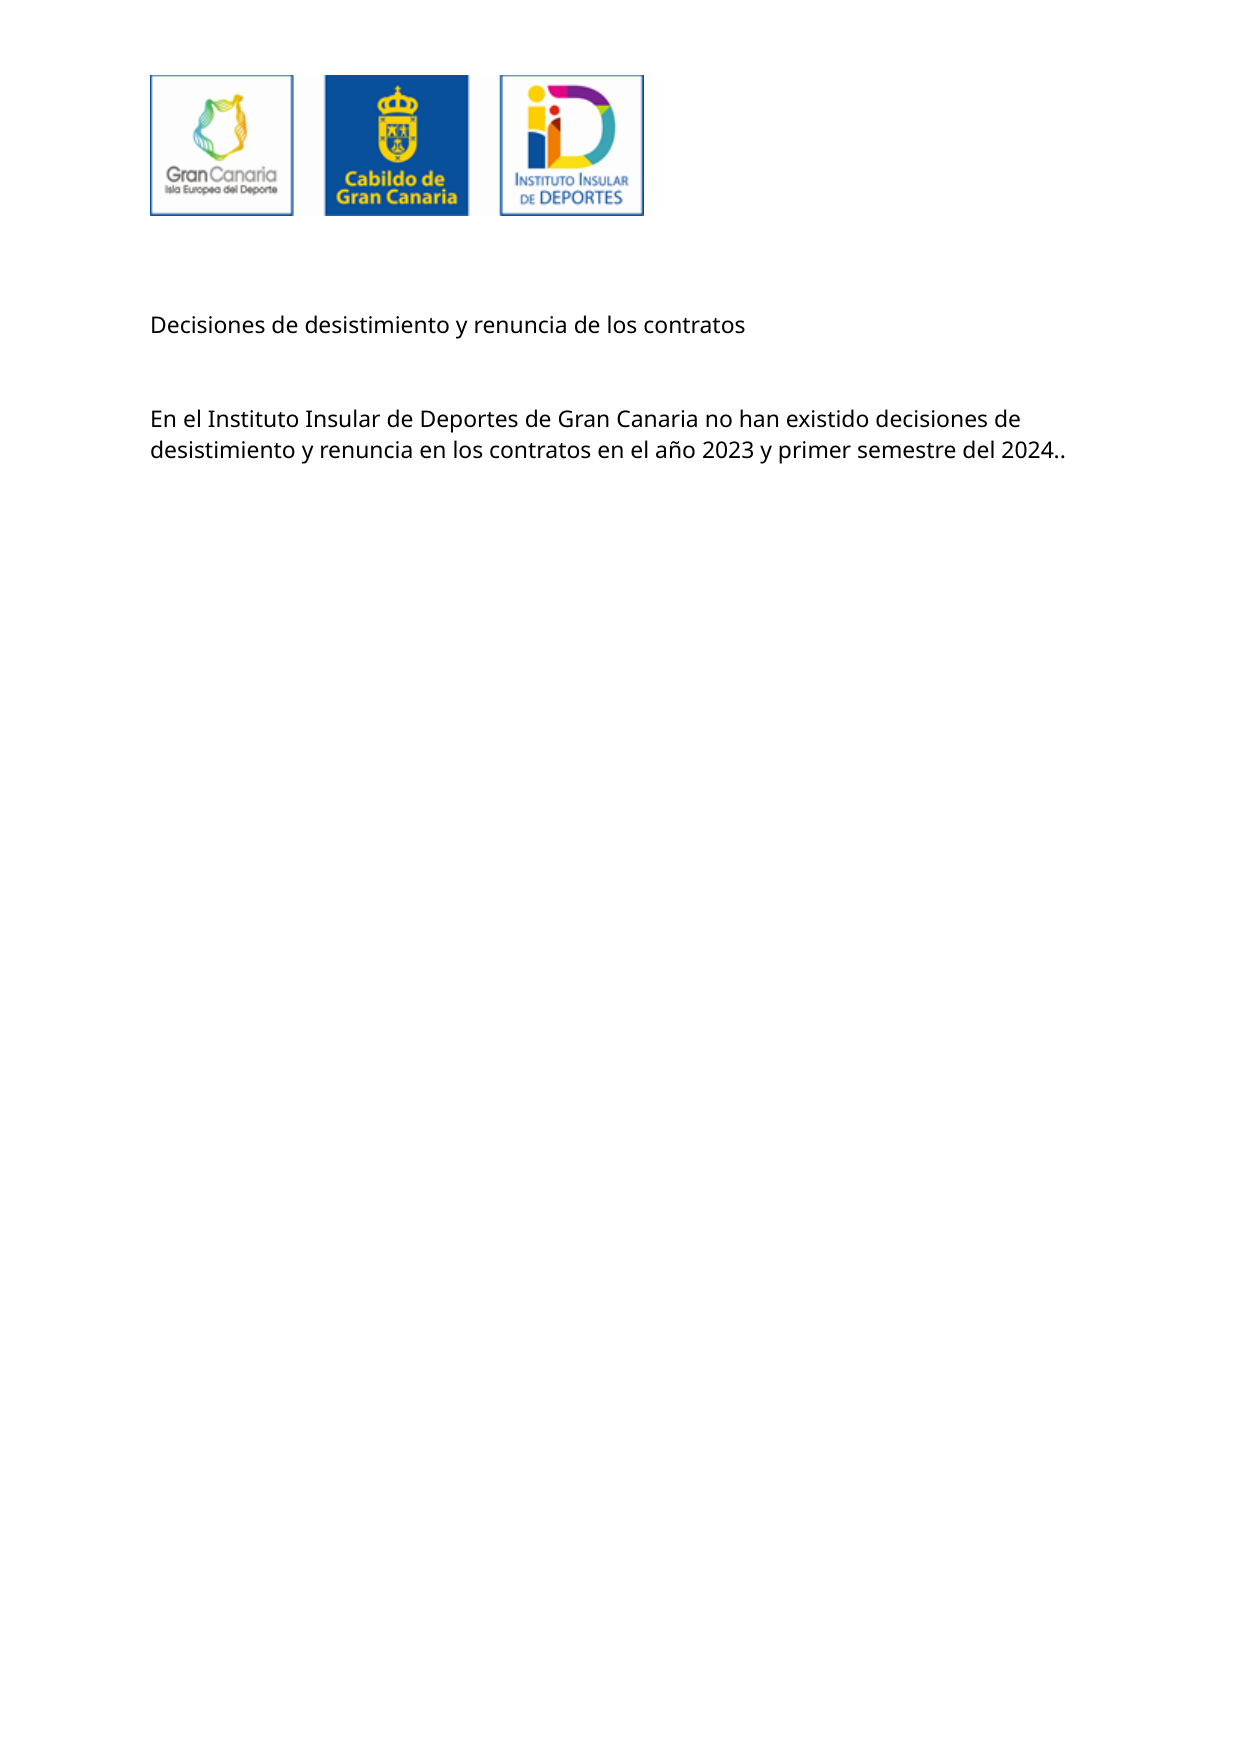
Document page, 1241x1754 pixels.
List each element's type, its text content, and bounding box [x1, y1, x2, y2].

text En el Instituto Insular de Deportes de Gran Canaria no han existido decisiones de desistimiento y renuncia en los contratos en el año 2023 y primer semestre del 2024.. [150, 403, 1090, 466]
text Decisiones de desistimiento y renuncia de los contratos [150, 309, 1090, 341]
